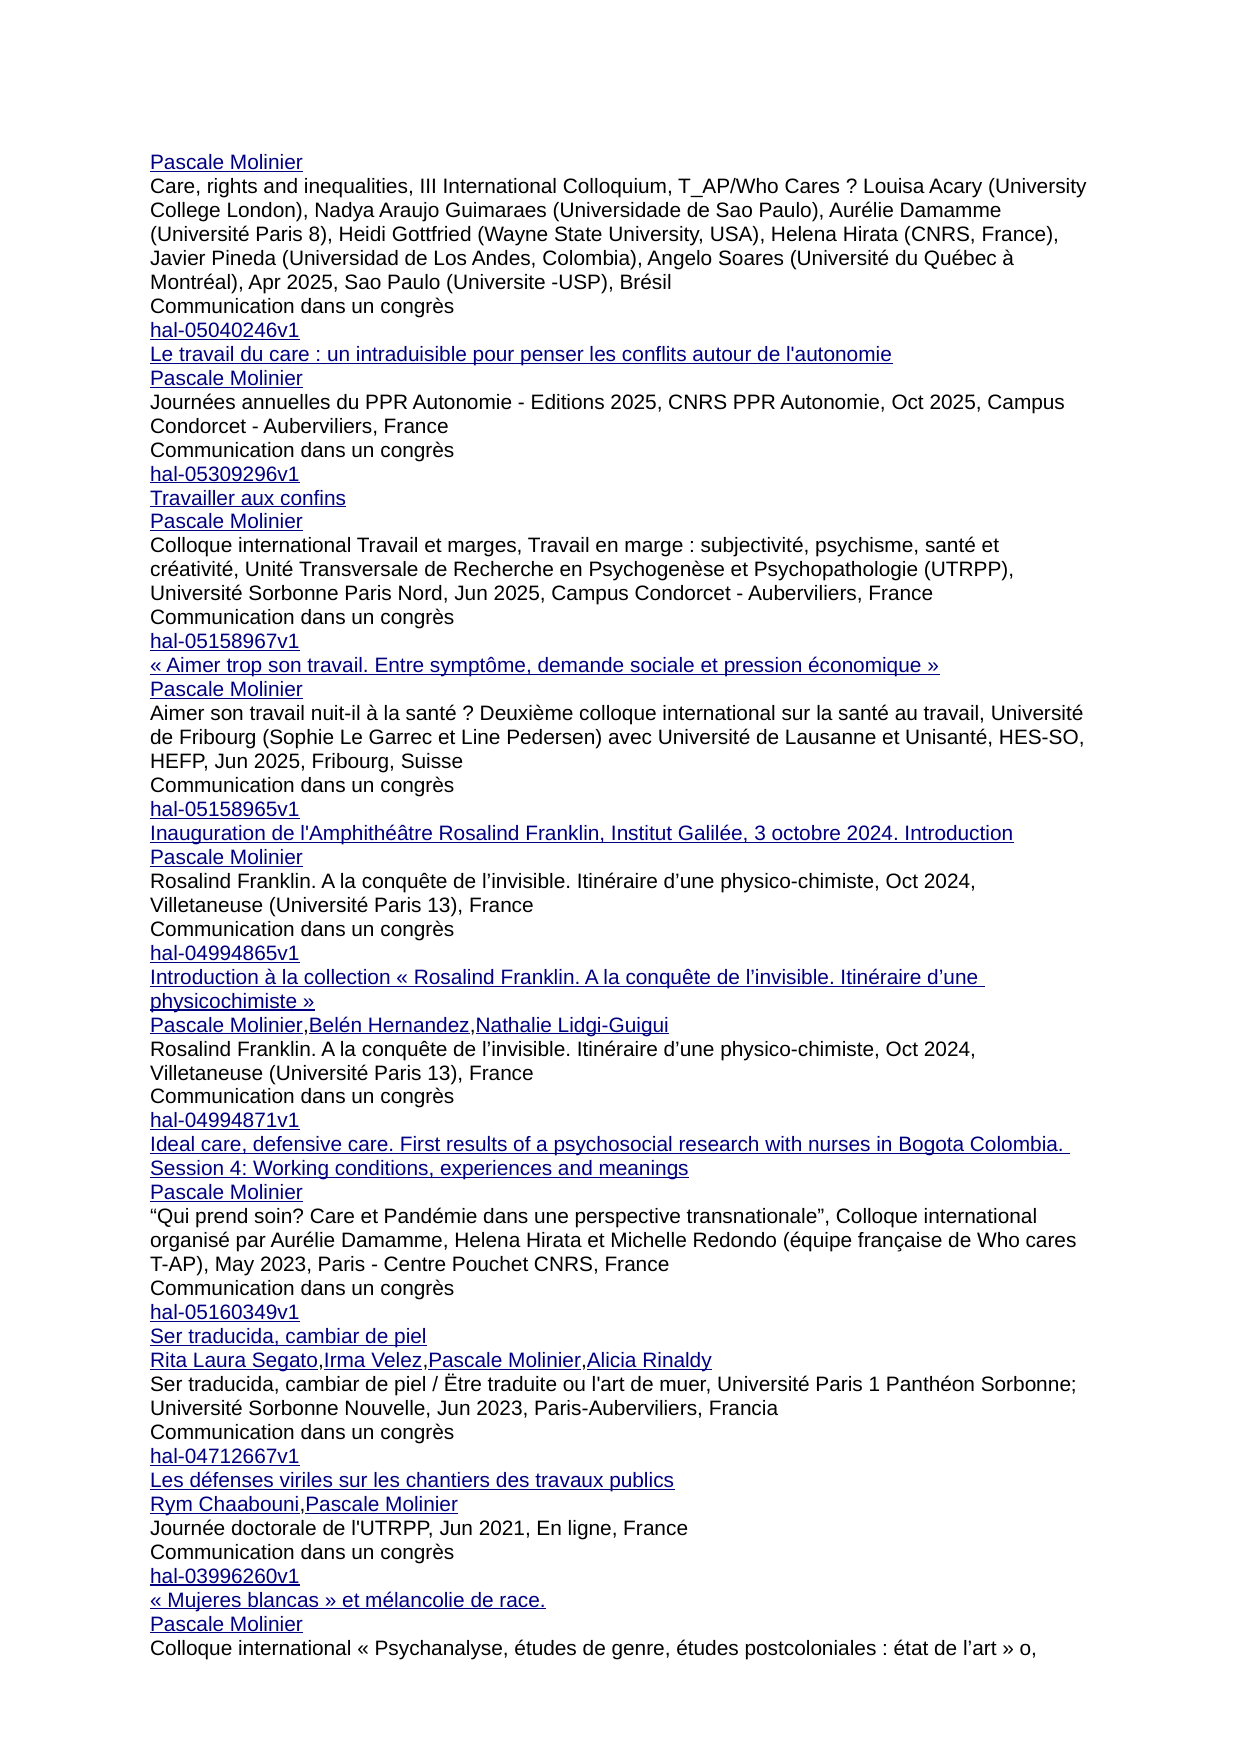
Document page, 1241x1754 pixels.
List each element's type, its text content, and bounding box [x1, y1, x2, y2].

table_cell Ideal care, defensive care. First results of a psychosocial research with nurses in Bogota Colombia. Session 4: Working conditions, experiences and meanings Pascale Molinier “Qui prend soin? Care et Pandémie dans une perspective transnationale”, Colloque international organisé par Aurélie Damamme, Helena Hirata et Michelle Redondo (équipe française de Who cares T-AP), May 2023, Paris - Centre Pouchet CNRS, France Communication dans un congrès hal-05160349v1 [150, 1132, 1090, 1324]
table_cell « Aimer trop son travail. Entre symptôme, demande sociale et pression économique » Pascale Molinier Aimer son travail nuit-il à la santé ? Deuxième colloque international sur la santé au travail, Université de Fribourg (Sophie Le Garrec et Line Pedersen) avec Université de Lausanne et Unisanté, HES-SO, HEFP, Jun 2025, Fribourg, Suisse Communication dans un congrès hal-05158965v1 [150, 653, 1090, 821]
table_cell Le travail du care : un intraduisible pour penser les conflits autour de l'autonomie Pascale Molinier Journées annuelles du PPR Autonomie - Editions 2025, CNRS PPR Autonomie, Oct 2025, Campus Condorcet - Auberviliers, France Communication dans un congrès hal-05309296v1 [150, 342, 1090, 485]
table_cell Travailler aux confins Pascale Molinier Colloque international Travail et marges, Travail en marge : subjectivité, psychisme, santé et créativité, Unité Transversale de Recherche en Psychogenèse et Psychopathologie (UTRPP), Université Sorbonne Paris Nord, Jun 2025, Campus Condorcet - Auberviliers, France Communication dans un congrès hal-05158967v1 [150, 485, 1090, 653]
table_cell Les défenses viriles sur les chantiers des travaux publics Rym Chaabouni,Pascale Molinier Journée doctorale de l'UTRPP, Jun 2021, En ligne, France Communication dans un congrès hal-03996260v1 [150, 1468, 1090, 1587]
table_cell Introduction à la collection « Rosalind Franklin. A la conquête de l’invisible. Itinéraire d’une physicochimiste » Pascale Molinier,Belén Hernandez,Nathalie Lidgi-Guigui Rosalind Franklin. A la conquête de l’invisible. Itinéraire d’une physico-chimiste, Oct 2024, Villetaneuse (Université Paris 13), France Communication dans un congrès hal-04994871v1 [150, 965, 1090, 1132]
table_cell Inauguration de l'Amphithéâtre Rosalind Franklin, Institut Galilée, 3 octobre 2024. Introduction Pascale Molinier Rosalind Franklin. A la conquête de l’invisible. Itinéraire d’une physico-chimiste, Oct 2024, Villetaneuse (Université Paris 13), France Communication dans un congrès hal-04994865v1 [150, 821, 1090, 964]
table_cell « Mujeres blancas » et mélancolie de race. Pascale Molinier Colloque international « Psychanalyse, études de genre, études postcoloniales : état de l’art » o, [150, 1588, 1090, 1659]
table_cell Pascale Molinier Care, rights and inequalities, III International Colloquium, T_AP/Who Cares ? Louisa Acary (University College London), Nadya Araujo Guimaraes (Universidade de Sao Paulo), Aurélie Damamme (Université Paris 8), Heidi Gottfried (Wayne State University, USA), Helena Hirata (CNRS, France), Javier Pineda (Universidad de Los Andes, Colombia), Angelo Soares (Université du Québec à Montréal), Apr 2025, Sao Paulo (Universite -USP), Brésil Communication dans un congrès hal-05040246v1 [150, 150, 1090, 342]
table_cell Ser traducida, cambiar de piel Rita Laura Segato,Irma Velez,Pascale Molinier,Alicia Rinaldy Ser traducida, cambiar de piel / Ëtre traduite ou l'art de muer, Université Paris 1 Panthéon Sorbonne; Université Sorbonne Nouvelle, Jun 2023, Paris-Auberviliers, Francia Communication dans un congrès hal-04712667v1 [150, 1324, 1090, 1468]
